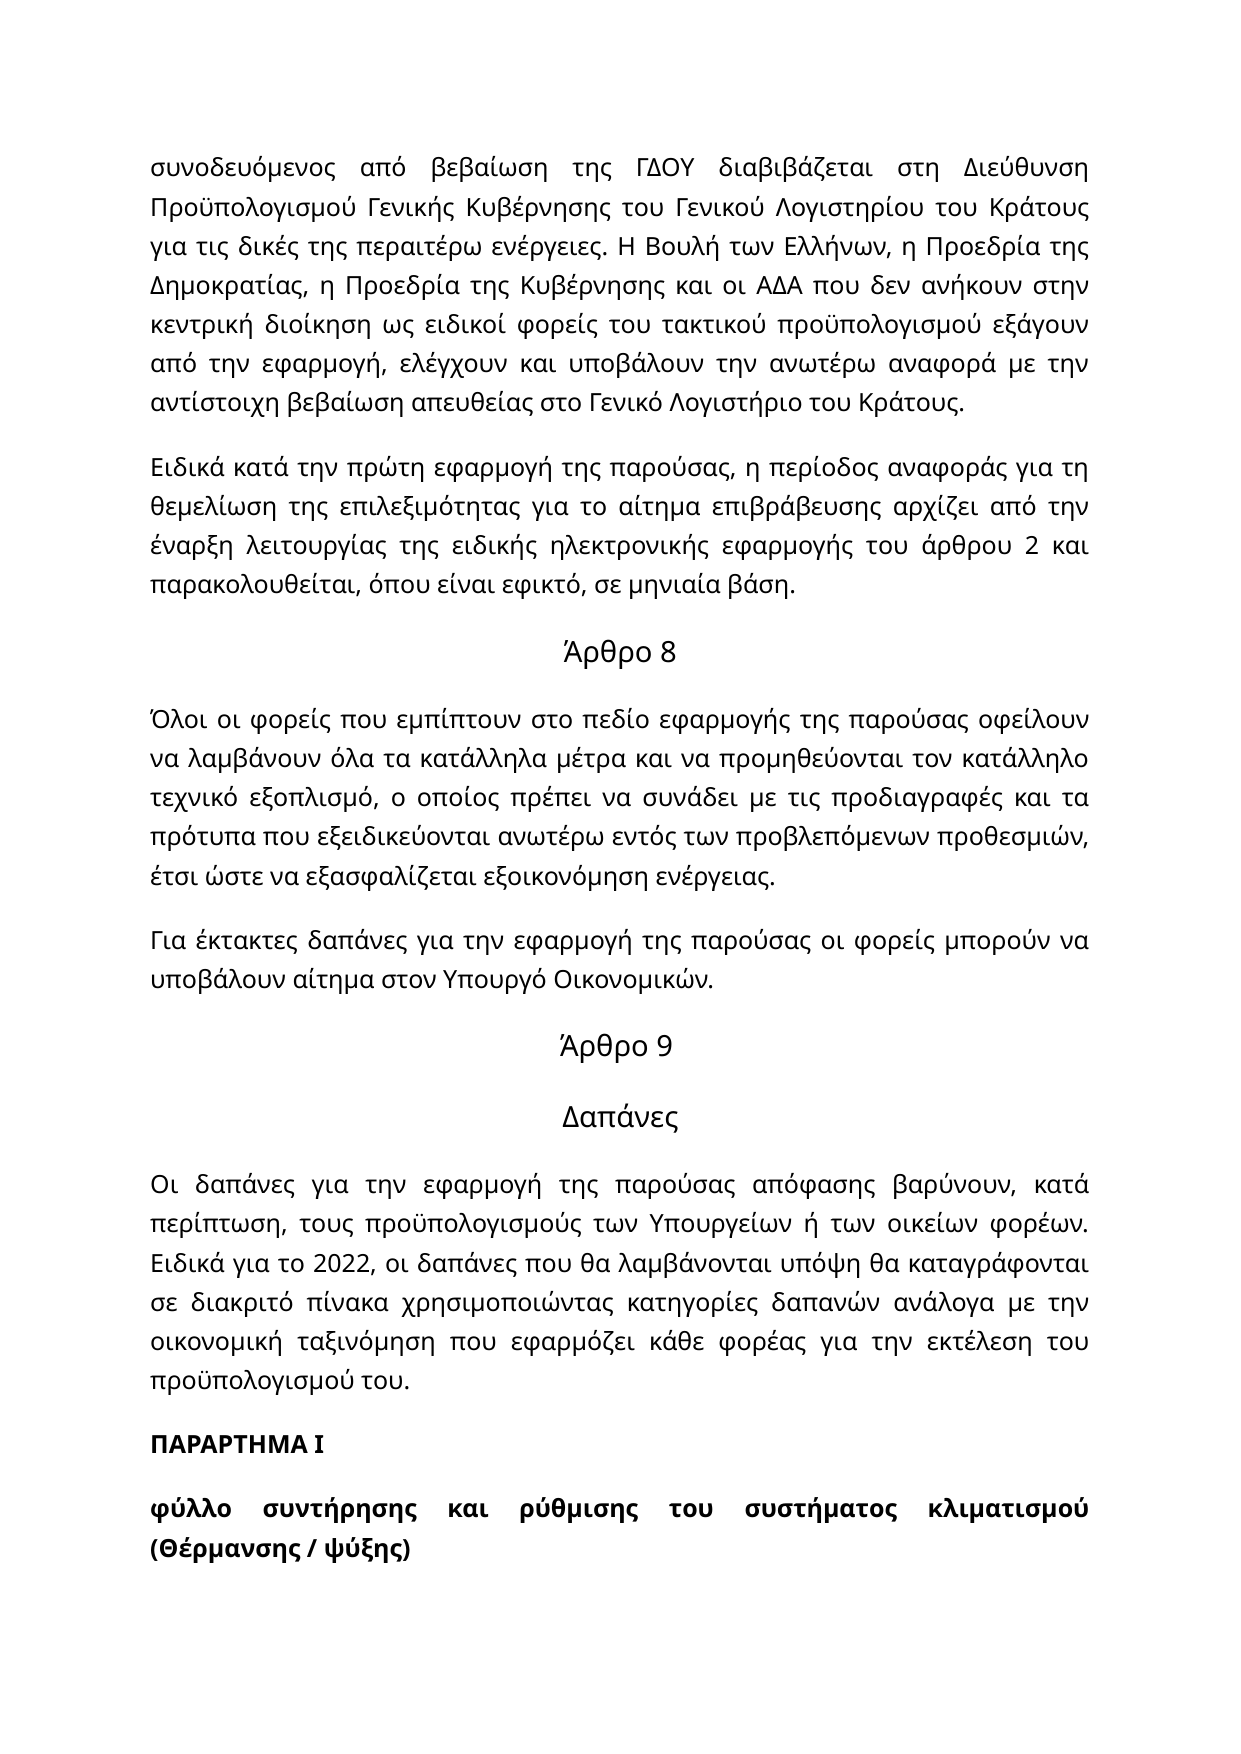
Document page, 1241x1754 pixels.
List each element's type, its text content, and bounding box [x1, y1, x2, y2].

subtitle Δαπάνες [150, 1096, 1090, 1136]
text Ειδικά κατά την πρώτη εφαρμογή της παρούσας, η περίοδος αναφοράς για τη θεμελίωση της επιλεξιμότητας για το αίτημα επιβράβευσης αρχίζει από την έναρξη λειτουργίας της ειδικής ηλεκτρονικής εφαρμογής του άρθρου 2 και παρακολουθείται, όπου είναι εφικτό, σε μηνιαία βάση. [150, 449, 1090, 601]
text Οι δαπάνες για την εφαρμογή της παρούσας απόφασης βαρύνουν, κατά περίπτωση, τους προϋπολογισμούς των Υπουργείων ή των οικείων φορέων. Ειδικά για το 2022, οι δαπάνες που θα λαμβάνονται υπόψη θα καταγράφονται σε διακριτό πίνακα χρησιμοποιώντας κατηγορίες δαπανών ανάλογα με την οικονομική ταξινόμηση που εφαρμόζει κάθε φορέας για την εκτέλεση του προϋπολογισμού του. [150, 1167, 1090, 1397]
text ΠΑΡΑΡΤΗΜΑ Ι [150, 1427, 1090, 1461]
subtitle Άρθρο 8 [150, 631, 1090, 671]
text Όλοι οι φορείς που εμπίπτουν στο πεδίο εφαρμογής της παρούσας οφείλουν να λαμβάνουν όλα τα κατάλληλα μέτρα και να προμηθεύονται τον κατάλληλο τεχνικό εξοπλισμό, ο οποίος πρέπει να συνάδει με τις προδιαγραφές και τα πρότυπα που εξειδικεύονται ανωτέρω εντός των προβλεπόμενων προθεσμιών, έτσι ώστε να εξασφαλίζεται εξοικονόμηση ενέργειας. [150, 701, 1090, 892]
text Για έκτακτες δαπάνες για την εφαρμογή της παρούσας οι φορείς μπορούν να υποβάλουν αίτημα στον Υπουργό Οικονομικών. [150, 922, 1090, 996]
text φύλλο συντήρησης και ρύθμισης του συστήματος κλιματισμού (Θέρμανσης / ψύξης) [150, 1491, 1090, 1564]
text συνοδευόμενος από βεβαίωση της ΓΔΟΥ διαβιβάζεται στη Διεύθυνση Προϋπολογισμού Γενικής Κυβέρνησης του Γενικού Λογιστηρίου του Κράτους για τις δικές της περαιτέρω ενέργειες. Η Βουλή των Ελλήνων, η Προεδρία της Δημοκρατίας, η Προεδρία της Κυβέρνησης και οι ΑΔΑ που δεν ανήκουν στην κεντρική διοίκηση ως ειδικοί φορείς του τακτικού προϋπολογισμού εξάγουν από την εφαρμογή, ελέγχουν και υποβάλουν την ανωτέρω αναφορά με την αντίστοιχη βεβαίωση απευθείας στο Γενικό Λογιστήριο του Κράτους. [150, 150, 1090, 419]
subtitle Άρθρο 9 [150, 1026, 1090, 1065]
